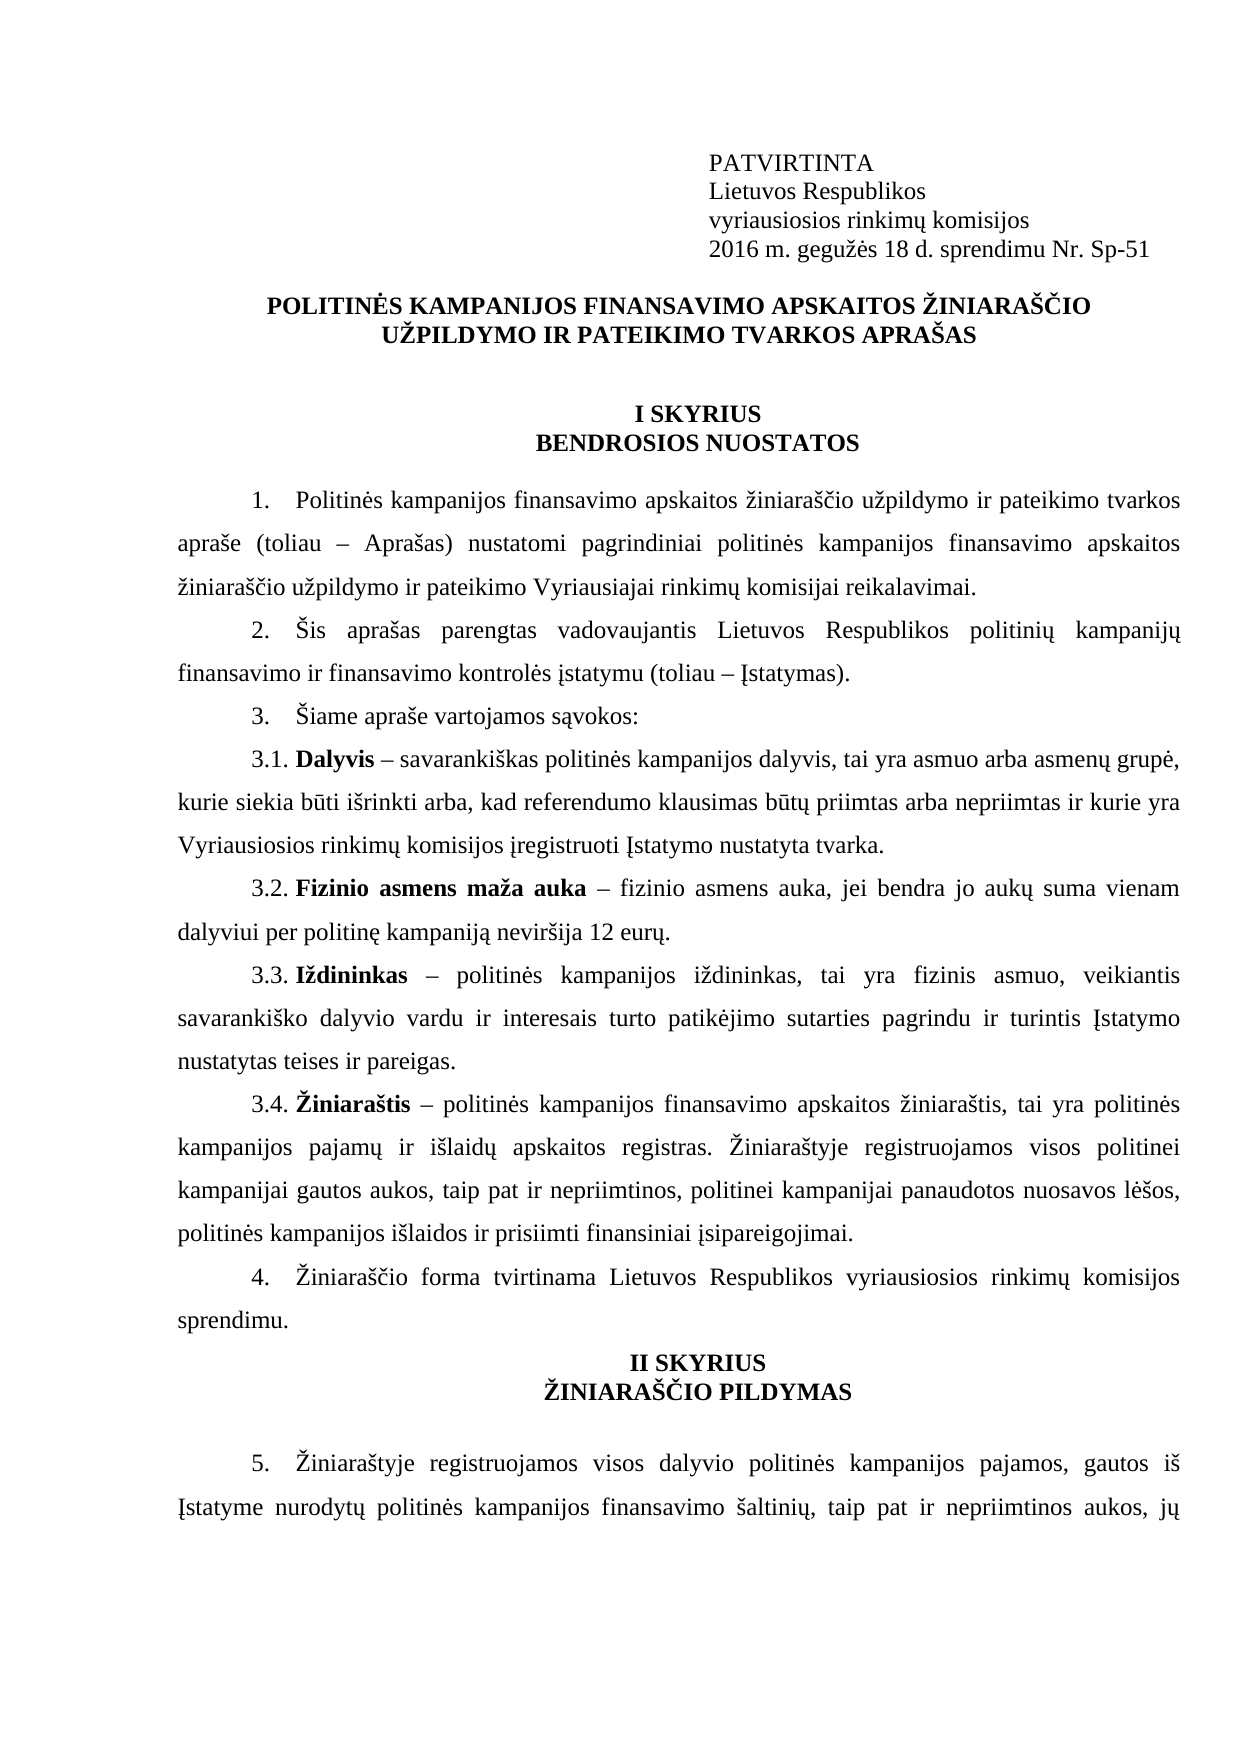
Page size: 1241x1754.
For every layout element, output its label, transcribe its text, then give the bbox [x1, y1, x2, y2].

text 3.4. Žiniaraštis – politinės kampanijos finansavimo apskaitos žiniaraštis, tai yra politinės kampanijos pajamų ir išlaidų apskaitos registras. Žiniaraštyje registruojamos visos politinei kampanijai gautos aukos, taip pat ir nepriimtinos, politinei kampanijai panaudotos nuosavos lėšos, politinės kampanijos išlaidos ir prisiimti finansiniai įsipareigojimai. [177, 1089, 1181, 1247]
text 3. Šiame apraše vartojamos sąvokos: [177, 701, 1181, 730]
text Lietuvos Respublikos [177, 176, 1181, 205]
text 3.2. Fizinio asmens maža auka – fizinio asmens auka, jei bendra jo aukų suma vienam dalyviui per politinę kampaniją neviršija 12 eurų. [177, 873, 1181, 945]
text vyriausiosios rinkimų komisijos [177, 205, 1181, 234]
text 2016 m. gegužės 18 d. sprendimu Nr. Sp-51 [177, 234, 1181, 263]
text 2. Šis aprašas parengtas vadovaujantis Lietuvos Respublikos politinių kampanijų finansavimo ir finansavimo kontrolės įstatymu (toliau – Įstatymas). [177, 615, 1181, 687]
text BENDROSIOS NUOSTATOS [214, 428, 1181, 457]
text 5. Žiniaraštyje registruojamos visos dalyvio politinės kampanijos pajamos, gautos iš Įstatyme nurodytų politinės kampanijos finansavimo šaltinių, taip pat ir nepriimtinos aukos, jų [177, 1448, 1181, 1520]
text 3.3. Iždininkas – politinės kampanijos iždininkas, tai yra fizinis asmuo, veikiantis savarankiško dalyvio vardu ir interesais turto patikėjimo sutarties pagrindu ir turintis Įstatymo nustatytas teises ir pareigas. [177, 960, 1181, 1075]
text 1. Politinės kampanijos finansavimo apskaitos žiniaraščio užpildymo ir pateikimo tvarkos apraše (toliau – Aprašas) nustatomi pagrindiniai politinės kampanijos finansavimo apskaitos žiniaraščio užpildymo ir pateikimo Vyriausiajai rinkimų komisijai reikalavimai. [177, 485, 1181, 600]
text 3.1. Dalyvis – savarankiškas politinės kampanijos dalyvis, tai yra asmuo arba asmenų grupė, kurie siekia būti išrinkti arba, kad referendumo klausimas būtų priimtas arba nepriimtas ir kurie yra Vyriausiosios rinkimų komisijos įregistruoti Įstatymo nustatyta tvarka. [177, 744, 1181, 859]
text PATVIRTINTA [177, 148, 1181, 176]
text I SKYRIUS [214, 399, 1181, 428]
text II SKYRIUS [214, 1348, 1181, 1377]
text ŽINIARAŠČIO PILDYMAS [214, 1377, 1181, 1405]
text UŽPILDYMO IR PATEIKIMO TVARKOS APRAŠAS [177, 320, 1181, 349]
text POLITINĖS KAMPANIJOS FINANSAVIMO APSKAITOS ŽINIARAŠČIO [177, 291, 1181, 320]
text 4. Žiniaraščio forma tvirtinama Lietuvos Respublikos vyriausiosios rinkimų komisijos sprendimu. [177, 1262, 1181, 1333]
